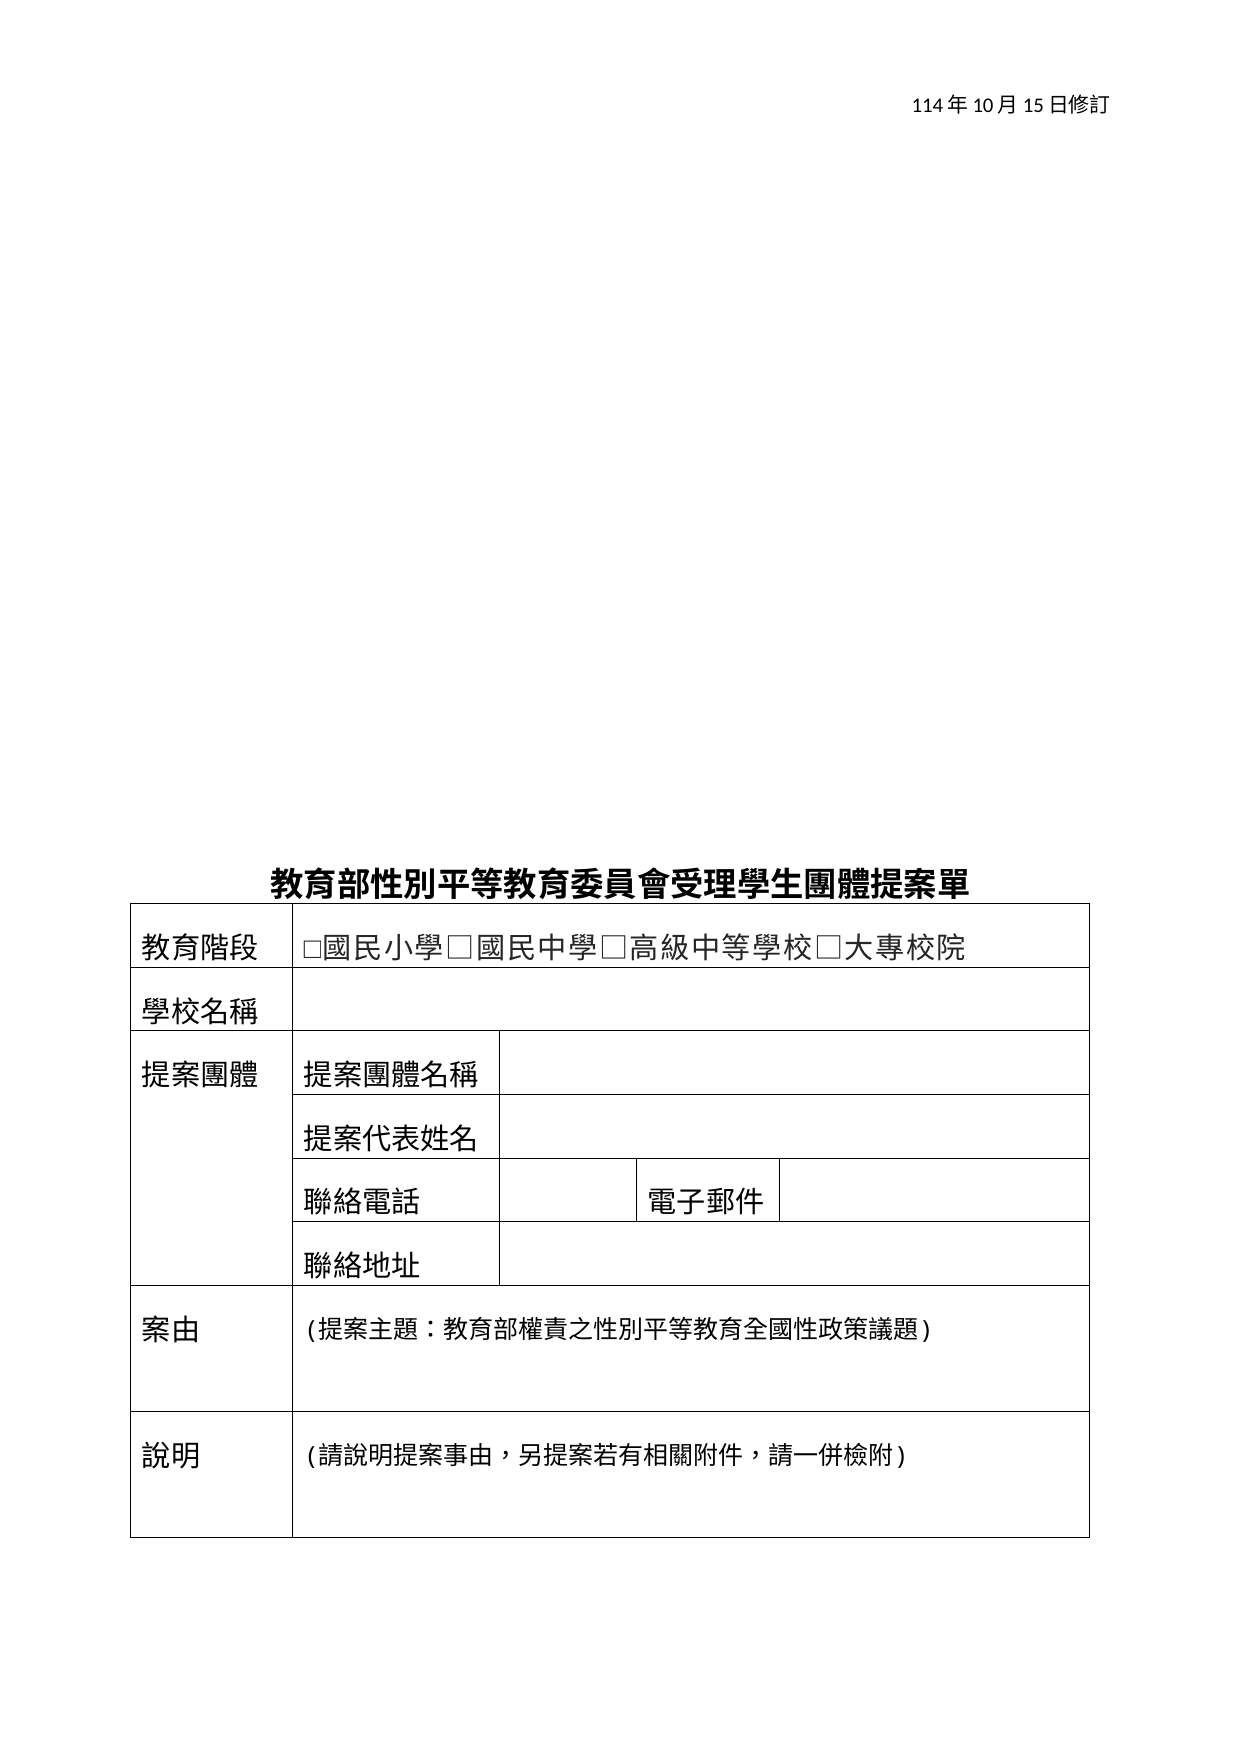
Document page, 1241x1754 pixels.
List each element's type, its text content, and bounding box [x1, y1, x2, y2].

table_cell 提案團體名稱 [293, 1031, 499, 1094]
table_cell (請說明提案事由，另提案若有相關附件，請一併檢附) [293, 1412, 1089, 1537]
table_cell (提案主題：教育部權責之性別平等教育全國性政策議題) [293, 1286, 1089, 1411]
table_cell 說明 [131, 1412, 292, 1537]
table_header 教育階段 [131, 904, 292, 967]
table_cell 提案代表姓名 [293, 1095, 499, 1157]
table_cell 案由 [131, 1286, 292, 1411]
table_cell 學校名稱 [131, 968, 292, 1030]
table_cell [500, 1095, 1089, 1157]
table_cell 聯絡地址 [293, 1222, 499, 1284]
text 教育部性別平等教育委員會受理學生團體提案單 [130, 841, 1110, 903]
table_cell [780, 1159, 1089, 1221]
table_cell [500, 1031, 1089, 1094]
table_cell 電子郵件 [637, 1159, 779, 1221]
table_cell 提案團體 [131, 1031, 292, 1284]
table_cell [293, 968, 1089, 1030]
table_cell [500, 1222, 1089, 1284]
table_cell 聯絡電話 [293, 1159, 499, 1221]
table_cell [500, 1159, 636, 1221]
table_header □國民小學□國民中學□高級中等學校□大專校院 [293, 904, 1089, 967]
